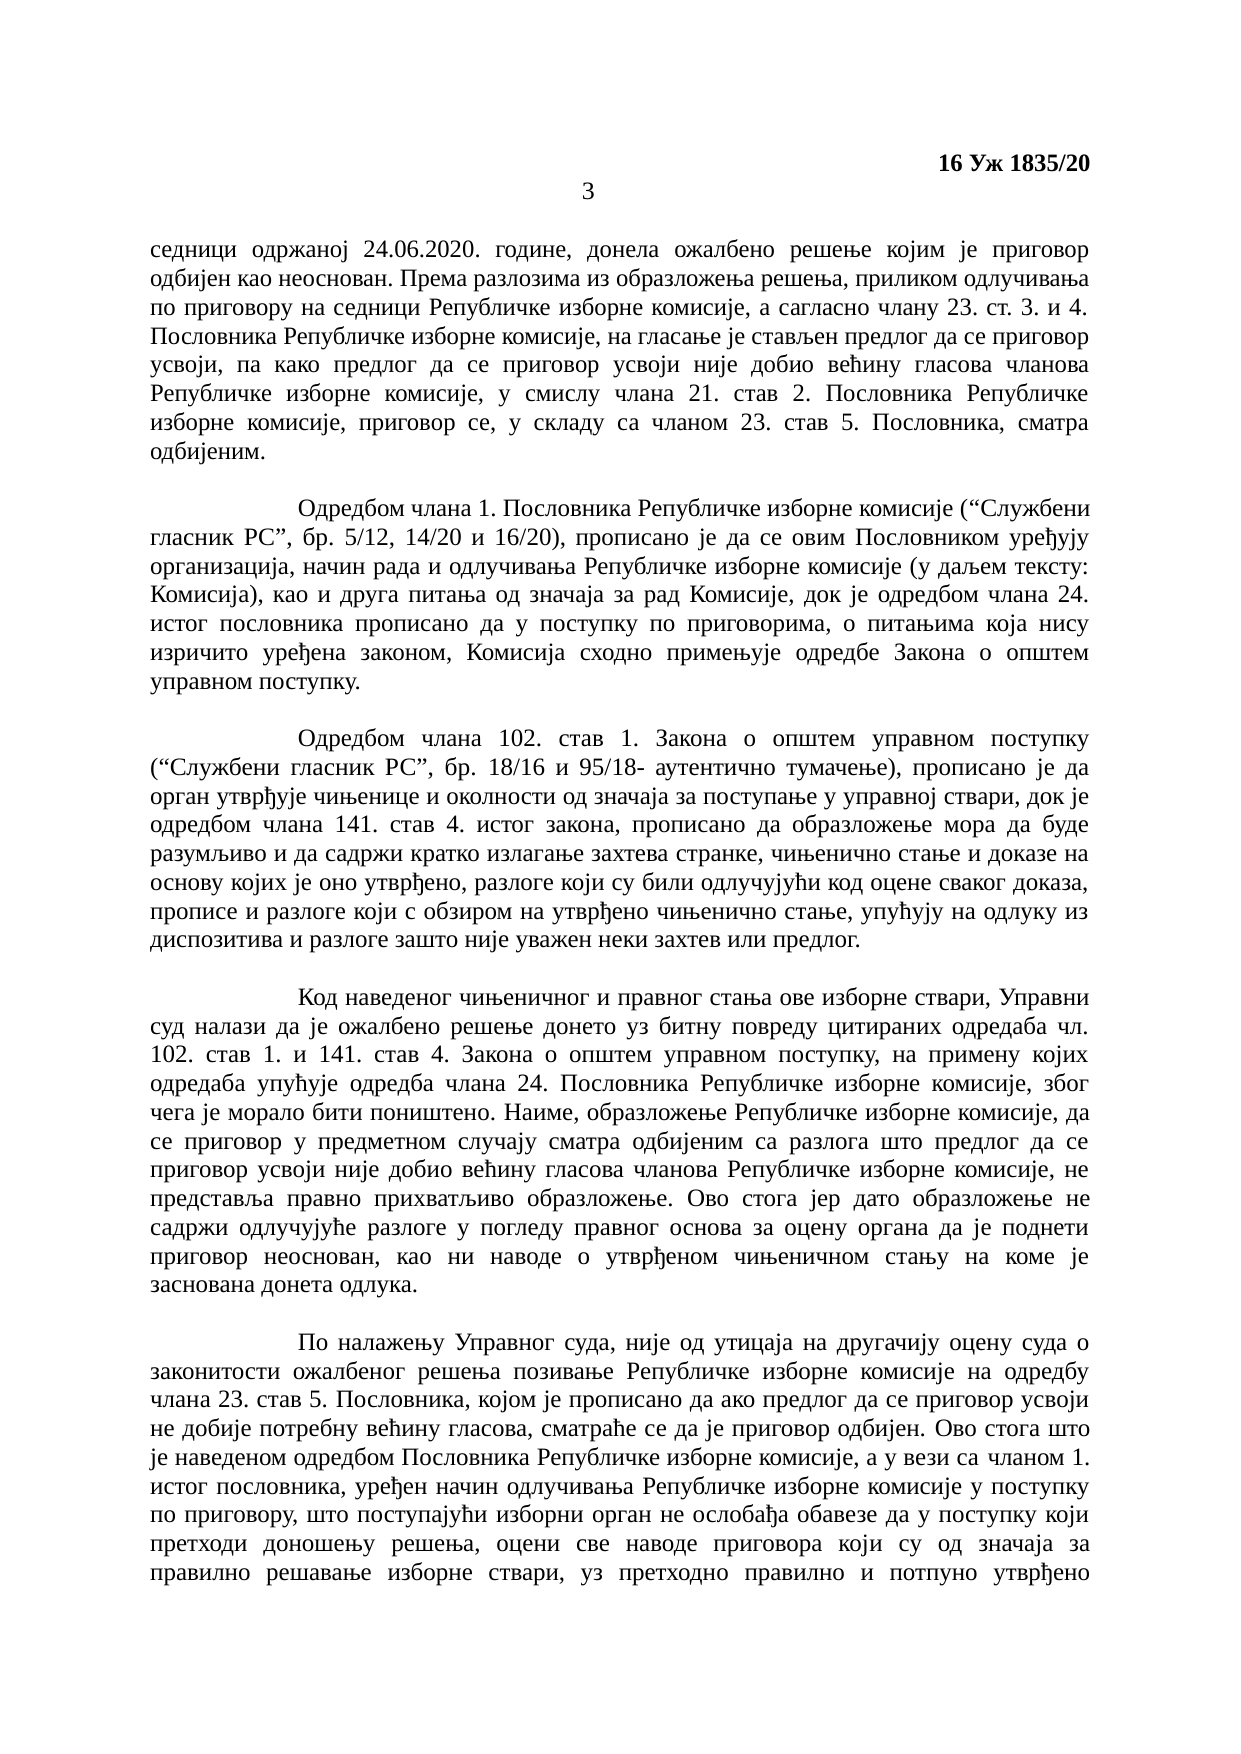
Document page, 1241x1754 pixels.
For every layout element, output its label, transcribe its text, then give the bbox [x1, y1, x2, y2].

text Код наведеног чињеничног и правног стања ове изборне ствари, Управни суд налази да је ожалбено решење донето уз битну повреду цитираних одредаба чл. 102. став 1. и 141. став 4. Закона о општем управном поступку, на примену којих одредаба упућује одредба члана 24. Пословника Републичке изборне комисије, због чега је морало бити поништено. Наиме, образложење Републичке изборне комисије, да се приговор у предметном случају сматра одбијеним са разлога што предлог да се приговор усвоји није добио већину гласова чланова Републичке изборне комисије, не представља правно прихватљиво образложење. Ово стога јер дато образложење не садржи одлучујуће разлоге у погледу правног основа за оцену органа да је поднети приговор неоснован, као ни наводе о утврђеном чињеничном стању на коме је заснована донета одлука. [150, 982, 1090, 1298]
text седници одржаној 24.06.2020. године, донела ожалбено решење којим је приговор одбијен као неоснован. Према разлозима из образложења решења, приликом одлучивања по приговору на седници Републичке изборне комисије, а сагласно члану 23. ст. 3. и 4. Пословника Републичке изборне комисије, на гласање је стављен предлог да се приговор усвоји, па како предлог да се приговор усвоји није добио већину гласова чланова Републичке изборне комисије, у смислу члана 21. став 2. Пословника Републичке изборне комисије, приговор се, у складу са чланом 23. став 5. Пословника, сматра одбијеним. [150, 234, 1090, 464]
text Одредбом члана 1. Пословника Републичке изборне комисије (“Службени гласник РС”, бр. 5/12, 14/20 и 16/20), прописано је да се овим Пословником уређују организација, начин рада и одлучивања Републичке изборне комисије (у даљем тексту: Комисија), као и друга питања од значаја за рад Комисије, док је одредбом члана 24. истог пословника прописано да у поступку по приговорима, о питањима која нису изричито уређена законом, Комисија сходно примењује одредбе Закона о општем управном поступку. [150, 493, 1090, 694]
text По налажењу Управног суда, није од утицаја на другачију оцену суда о законитости ожалбеног решења позивање Републичке изборне комисије на одредбу члана 23. став 5. Пословника, којом је прописано да ако предлог да се приговор усвоји не добије потребну већину гласова, сматраће се да је приговор одбијен. Ово стога што је наведеном одредбом Пословника Републичке изборне комисије, а у вези са чланом 1. истог пословника, уређен начин одлучивања Републичке изборне комисије у поступку по приговору, што поступајући изборни орган не ослобађа обавезе да у поступку који претходи доношењу решења, оцени све наводе приговора који су од значаја за правилно решавање изборне ствари, уз претходно правилно и потпуно утврђено [150, 1327, 1090, 1586]
text Одредбом члана 102. став 1. Закона о општем управном поступку (“Службени гласник РС”, бр. 18/16 и 95/18- аутентично тумачење), прописано је да орган утврђује чињенице и околности од значаја за поступање у управној ствари, док је одредбом члана 141. став 4. истог закона, прописано да образложење мора да буде разумљиво и да садржи кратко излагање захтева странке, чињенично стање и доказе на основу којих је оно утврђено, разлоге који су били одлучујући код оцене сваког доказа, прописе и разлоге који с обзиром на утврђено чињенично стање, упућују на одлуку из диспозитива и разлоге зашто није уважен неки захтев или предлог. [150, 723, 1090, 953]
